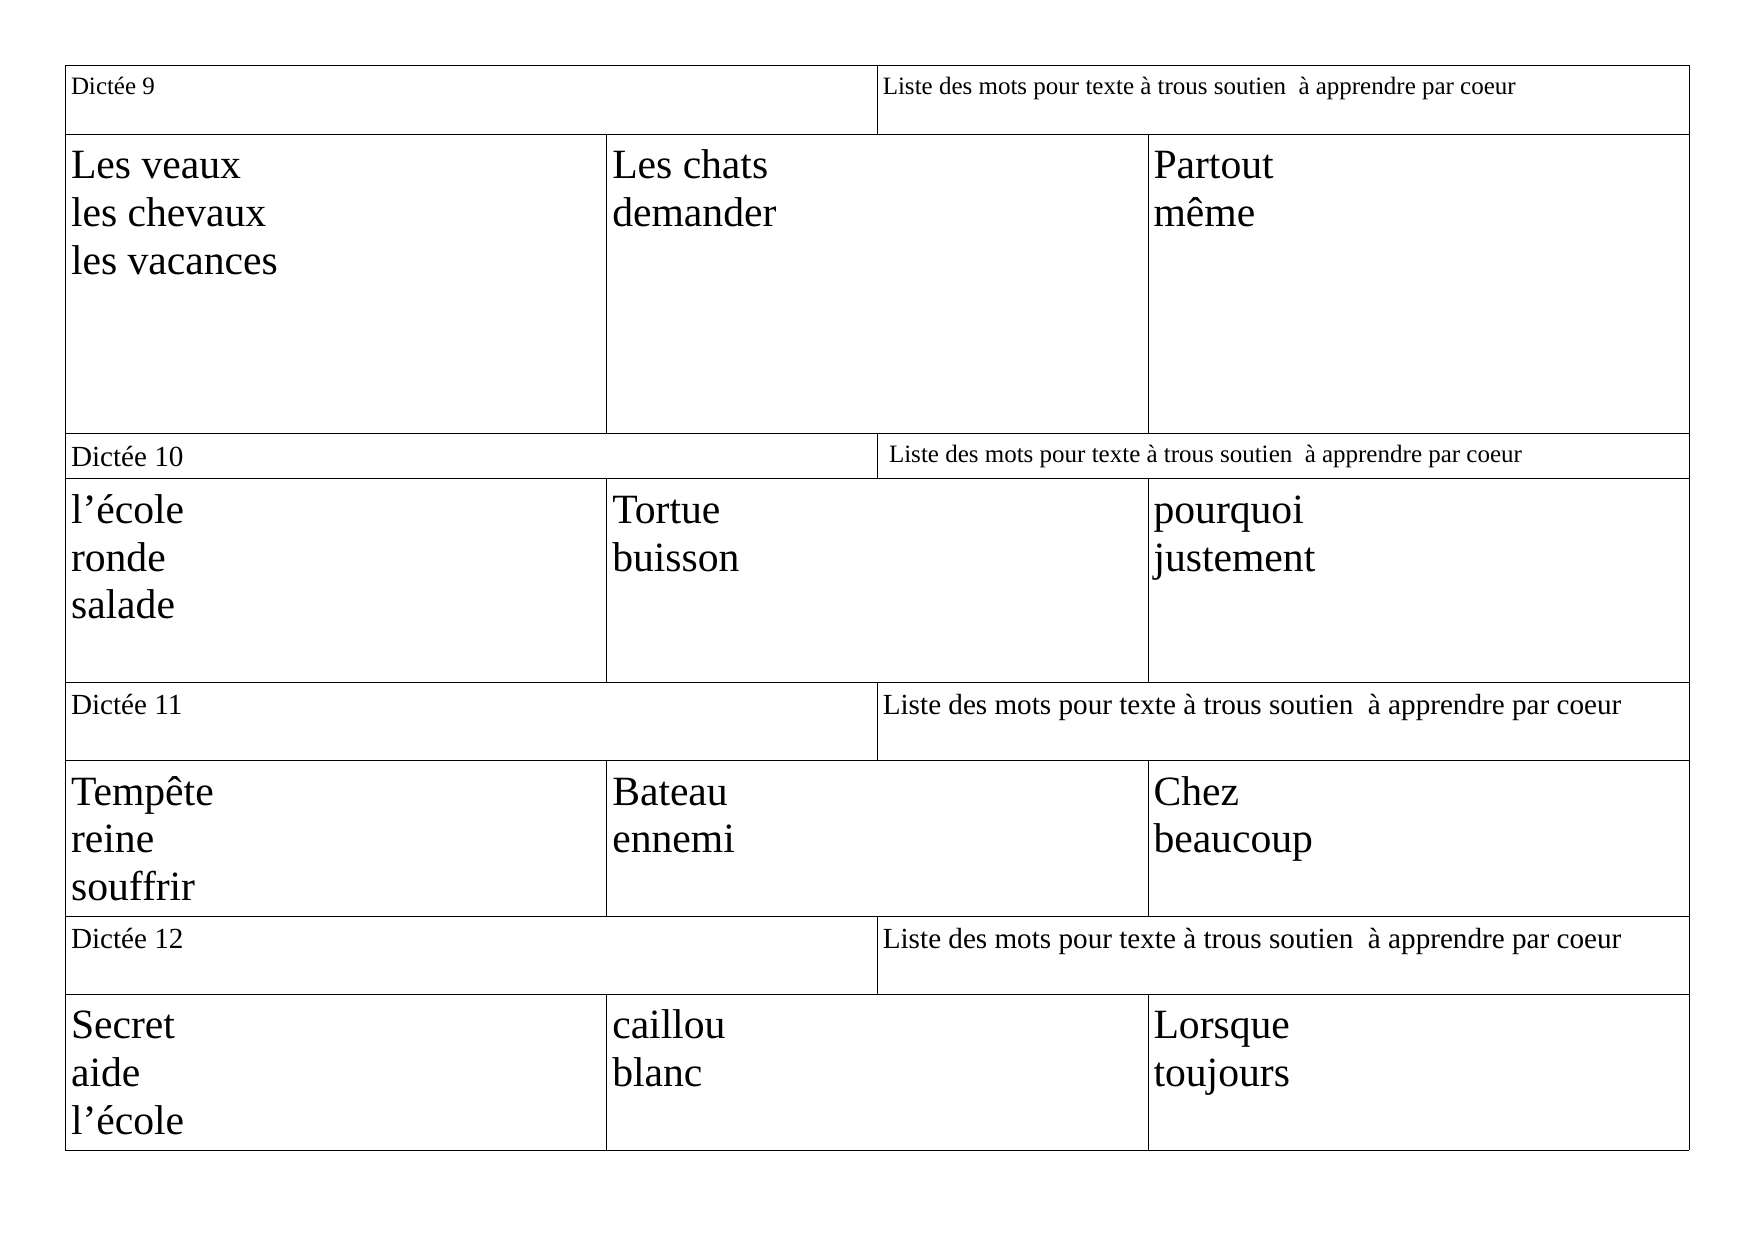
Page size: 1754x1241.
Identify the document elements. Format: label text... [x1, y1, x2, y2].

table_cell Liste des mots pour texte à trous soutien à apprendre par coeur [878, 917, 1689, 994]
table_cell Les chats demander [607, 135, 1148, 433]
table_cell l’école ronde salade [66, 479, 606, 682]
table_cell Les veaux les chevaux les vacances [66, 135, 606, 433]
table_cell Secret aide l’école [66, 995, 606, 1149]
table_cell Lorsque toujours [1149, 995, 1689, 1149]
table_cell Bateau ennemi [607, 761, 1148, 916]
table_header Liste des mots pour texte à trous soutien à apprendre par coeur [878, 66, 1689, 134]
table_cell pourquoi justement [1149, 479, 1689, 682]
table_cell caillou blanc [607, 995, 1148, 1149]
table_cell Liste des mots pour texte à trous soutien à apprendre par coeur [878, 683, 1689, 760]
table_header Dictée 9 [66, 66, 877, 134]
table_cell Dictée 11 [66, 683, 877, 760]
table_header Dictée 10 [66, 434, 877, 478]
table_cell Partout même [1149, 135, 1689, 433]
table_cell Tortue buisson [607, 479, 1148, 682]
table_cell Dictée 12 [66, 917, 877, 994]
table_cell Tempête reine souffrir [66, 761, 606, 916]
table_cell Chez beaucoup [1149, 761, 1689, 916]
table_header Liste des mots pour texte à trous soutien à apprendre par coeur [878, 434, 1689, 478]
